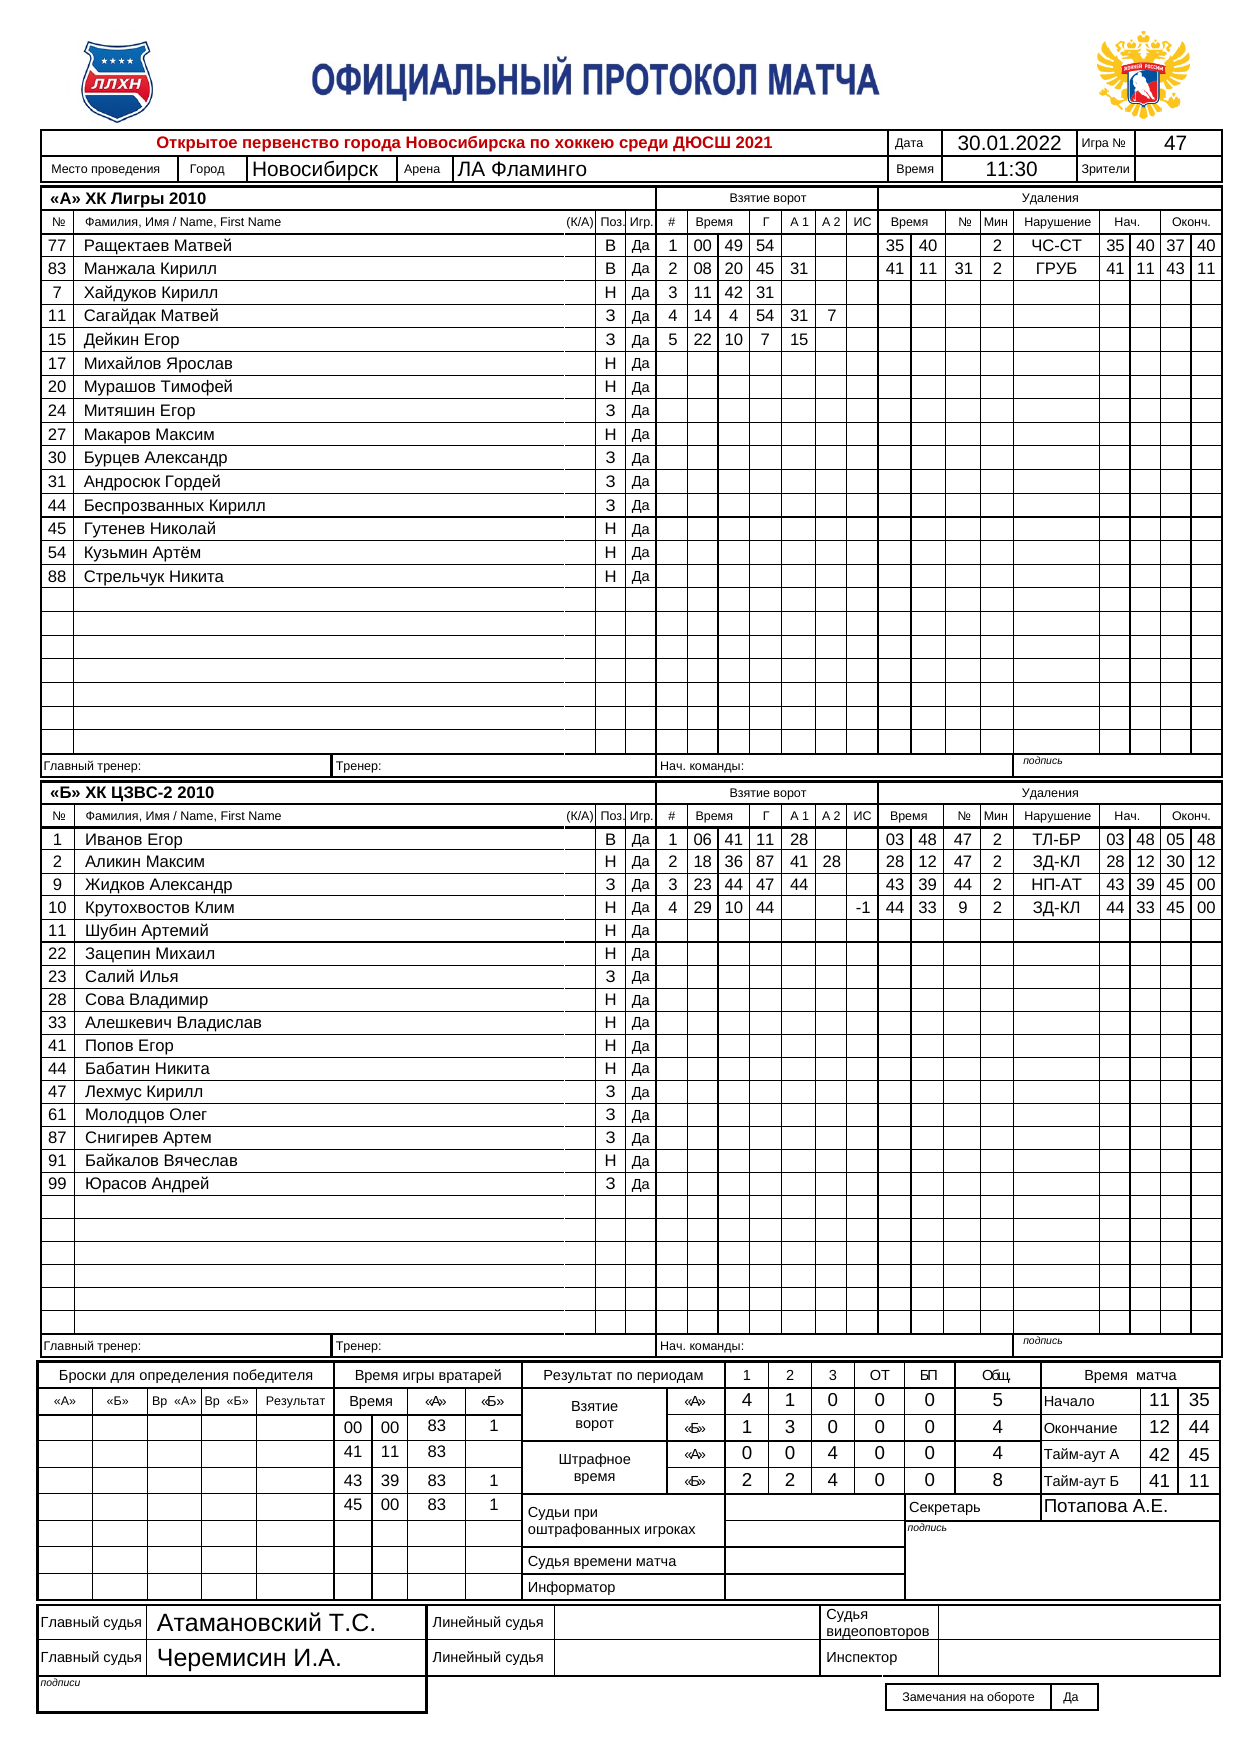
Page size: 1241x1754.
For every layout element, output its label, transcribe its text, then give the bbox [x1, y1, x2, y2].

table_cell [750, 636, 781, 658]
table_cell [565, 328, 595, 351]
table_cell [565, 352, 595, 374]
table_cell З [596, 1081, 625, 1103]
table_cell 5 [657, 328, 687, 351]
table_cell [39, 1574, 92, 1599]
table_cell [596, 636, 625, 658]
table_cell [879, 966, 910, 987]
table_cell Да [626, 896, 655, 918]
table_cell [565, 1311, 595, 1333]
table_cell Да [626, 1035, 655, 1057]
table_cell № [42, 211, 73, 233]
table_cell [657, 920, 687, 941]
table_cell Линейный судья [428, 1640, 554, 1675]
table_cell [719, 1219, 749, 1241]
table_cell [879, 305, 910, 327]
table_cell [782, 470, 815, 493]
table_cell [565, 305, 595, 327]
table_cell [565, 518, 595, 540]
table_cell [879, 707, 910, 729]
table_cell Сова Владимир [75, 989, 564, 1011]
table_cell [1192, 328, 1221, 351]
table_cell 87 [42, 1127, 74, 1149]
table_cell З [596, 446, 625, 469]
table_cell [750, 1311, 781, 1333]
table_cell 41 [42, 1035, 74, 1057]
table_cell [782, 565, 815, 587]
table_cell [657, 612, 687, 634]
table_cell [1192, 730, 1221, 753]
table_cell [1014, 659, 1099, 682]
table_cell 41 [879, 257, 910, 280]
table_cell Новосибирск [248, 157, 396, 181]
table_cell [1192, 565, 1221, 587]
table_cell 47 [944, 829, 980, 849]
table_cell [148, 1547, 201, 1573]
table_cell Информатор [523, 1575, 724, 1599]
table_cell [816, 874, 846, 895]
table_cell 10 [719, 328, 749, 351]
table_cell [1014, 989, 1099, 1011]
table_cell [657, 1173, 687, 1195]
table_cell [981, 494, 1013, 516]
table_cell [879, 1265, 910, 1287]
table_cell [782, 730, 815, 753]
table_cell [719, 1081, 749, 1103]
table_cell [1131, 376, 1160, 398]
table_cell Н [596, 541, 625, 564]
table_cell [1161, 305, 1190, 327]
table_cell Аликин Максим [75, 850, 564, 872]
table_cell [750, 494, 781, 516]
table_cell [1131, 565, 1160, 587]
table_cell [565, 1081, 595, 1103]
table_cell [1014, 1173, 1099, 1195]
table_cell [1131, 1081, 1160, 1103]
table_cell [750, 352, 781, 374]
table_cell [912, 1104, 943, 1126]
table_cell [816, 966, 846, 987]
table_cell [981, 352, 1013, 374]
table_cell [946, 565, 980, 587]
table_cell Время [879, 805, 943, 826]
table_cell [626, 588, 655, 611]
table_cell [257, 1521, 333, 1546]
table_cell З [596, 399, 625, 422]
table_cell [565, 565, 595, 587]
table_cell [1161, 636, 1190, 658]
table_cell 48 [1192, 829, 1221, 849]
table_cell 1 [42, 829, 74, 849]
table_cell 48 [1131, 829, 1160, 849]
table_cell [879, 1012, 910, 1033]
table_cell Снигирев Артем [75, 1127, 564, 1149]
table_cell [657, 1311, 687, 1333]
table_cell [1192, 1127, 1221, 1149]
table_cell Да [626, 989, 655, 1011]
table_cell Инспектор [821, 1640, 938, 1675]
table_cell 7 [42, 281, 73, 303]
table_cell 47 [750, 874, 781, 895]
table_cell Оконч. [1161, 805, 1221, 826]
table_cell Результат [257, 1389, 333, 1413]
table_cell [1100, 707, 1129, 729]
table_cell [335, 1574, 371, 1599]
table_cell [750, 920, 781, 941]
table_cell Главный тренер: [42, 1335, 330, 1356]
table_cell [555, 1606, 819, 1639]
table_cell [1192, 612, 1221, 634]
table_cell [657, 989, 687, 1011]
table_cell Михайлов Ярослав [74, 352, 564, 374]
table_cell [688, 423, 717, 445]
table_cell 4 [812, 1468, 854, 1493]
table_cell [912, 1173, 943, 1195]
table_cell 0 [855, 1415, 904, 1440]
table_cell [428, 1677, 882, 1711]
table_cell [981, 636, 1013, 658]
table_cell [946, 281, 980, 303]
table_cell [750, 588, 781, 611]
table_cell 9 [42, 874, 74, 895]
table_cell [946, 588, 980, 611]
table_cell [39, 1521, 92, 1546]
table_cell [1136, 157, 1221, 181]
table_cell 11 [688, 281, 717, 303]
table_cell 83 [408, 1416, 465, 1440]
table_cell [912, 1219, 943, 1241]
table_cell 2 [981, 257, 1013, 280]
table_cell Молодцов Олег [75, 1104, 564, 1126]
table_cell 41 [1141, 1468, 1177, 1493]
table_cell Да [626, 920, 655, 941]
table_cell [847, 541, 877, 564]
table_cell [944, 966, 980, 987]
table_cell [981, 683, 1013, 706]
table_cell 1 [466, 1416, 521, 1440]
table_cell [657, 1219, 687, 1241]
table_cell [912, 612, 945, 634]
table_cell [912, 730, 945, 753]
table_cell [782, 588, 815, 611]
table_cell «А» [668, 1442, 724, 1467]
table_cell [626, 683, 655, 706]
table_cell [981, 966, 1013, 987]
table_header 47 [1136, 131, 1221, 155]
table_cell [1100, 1058, 1129, 1079]
table_cell [1131, 1150, 1160, 1172]
table_header Взятие ворот [657, 783, 877, 803]
table_cell [565, 446, 595, 469]
table_cell 0 [769, 1442, 811, 1467]
table_cell [719, 1265, 749, 1287]
table_cell [847, 636, 877, 658]
table_cell [944, 1265, 980, 1287]
table_cell 23 [42, 966, 74, 987]
table_cell [879, 565, 910, 587]
table_cell 15 [782, 328, 815, 351]
table_cell [946, 659, 980, 682]
table_cell «А» [408, 1389, 465, 1413]
table_cell Юрасов Андрей [75, 1173, 564, 1195]
table_cell 33 [912, 896, 943, 918]
table_cell [688, 565, 717, 587]
table_cell Да [626, 376, 655, 398]
table_cell [39, 1441, 92, 1467]
table_cell [565, 423, 595, 445]
table_cell Н [596, 989, 625, 1011]
table_cell 54 [750, 305, 781, 327]
table_header 1 [726, 1363, 768, 1387]
table_cell Да [626, 1058, 655, 1079]
table_cell [816, 1242, 846, 1264]
table_cell Главный судья [39, 1606, 146, 1639]
table_cell [626, 707, 655, 729]
table_cell [1100, 730, 1129, 753]
table_cell [1100, 920, 1129, 941]
table_cell 2 [769, 1468, 811, 1493]
table_cell 44 [1179, 1415, 1219, 1440]
table_cell [879, 423, 910, 445]
table_cell [912, 1081, 943, 1103]
table_cell [202, 1468, 256, 1493]
table_cell [688, 1173, 717, 1195]
table_cell [1100, 636, 1129, 658]
table_cell НП-АТ [1014, 874, 1099, 895]
table_cell [847, 518, 877, 540]
table_cell [816, 683, 846, 706]
table_cell Н [596, 896, 625, 918]
table_cell [816, 1196, 846, 1218]
table_cell [750, 541, 781, 564]
table_cell Г [750, 211, 781, 233]
table_cell Да [626, 829, 655, 849]
table_cell [912, 328, 945, 351]
table_cell 06 [688, 829, 717, 849]
table_cell 11 [373, 1441, 407, 1467]
table_cell Сагайдак Матвей [74, 305, 564, 327]
table_cell [148, 1521, 201, 1546]
table_cell Фамилия, Имя / Name, First Name [74, 211, 565, 233]
table_cell А 2 [816, 211, 846, 233]
table_cell [750, 1058, 781, 1079]
table_cell [565, 399, 595, 422]
table_cell [782, 446, 815, 469]
table_cell [1099, 1682, 1220, 1711]
table_cell [1161, 1219, 1190, 1241]
table_cell [946, 612, 980, 634]
table_cell З [596, 328, 625, 351]
table_cell Да [626, 1150, 655, 1172]
table_cell Иванов Егор [75, 829, 564, 849]
table_cell [42, 1311, 74, 1333]
table_cell [719, 659, 749, 682]
table_cell подпись [906, 1522, 1219, 1599]
table_cell [565, 920, 595, 941]
table_cell 30 [1161, 850, 1190, 872]
table_cell [688, 730, 717, 753]
table_cell Н [596, 518, 625, 540]
table_cell [782, 707, 815, 729]
table_cell [565, 683, 595, 706]
table_cell 31 [750, 281, 781, 303]
table_cell [719, 446, 749, 469]
table_header Удаления [879, 783, 1221, 803]
table_cell [879, 588, 910, 611]
table_cell [565, 376, 595, 398]
table_cell [981, 1058, 1013, 1079]
table_cell 1 [657, 235, 687, 256]
table_cell Да [626, 565, 655, 587]
table_cell [981, 707, 1013, 729]
table_cell 22 [688, 328, 717, 351]
table_cell [1131, 966, 1160, 987]
table_cell [565, 874, 595, 895]
table_cell 2 [981, 829, 1013, 849]
table_cell [688, 1035, 717, 1057]
table_cell [1192, 1058, 1221, 1079]
table_cell [750, 1196, 781, 1218]
table_cell [1014, 1311, 1099, 1333]
table_cell [1192, 1150, 1221, 1172]
table_cell [1192, 943, 1221, 964]
table_cell [750, 1104, 781, 1126]
table_cell [847, 874, 877, 895]
table_cell [946, 305, 980, 327]
table_cell [719, 612, 749, 634]
table_cell [816, 1265, 846, 1287]
table_cell ЗД-КЛ [1014, 850, 1099, 872]
table_cell Поз. [596, 805, 625, 826]
table_cell [565, 1058, 595, 1079]
table_cell [847, 966, 877, 987]
table_cell Хайдуков Кирилл [74, 281, 564, 303]
table_cell [657, 399, 687, 422]
table_cell [912, 518, 945, 540]
table_cell [1131, 1219, 1160, 1241]
table_cell [847, 376, 877, 398]
table_cell [944, 989, 980, 1011]
table_cell [816, 494, 846, 516]
table_cell [1131, 1311, 1160, 1333]
table_cell 0 [855, 1442, 904, 1467]
table_cell [39, 1416, 92, 1440]
table_cell 41 [1100, 257, 1129, 280]
table_cell [1192, 920, 1221, 941]
table_cell [726, 1521, 904, 1546]
table_cell № [42, 805, 74, 826]
table_cell № [946, 211, 980, 233]
table_cell [782, 1127, 815, 1149]
table_cell [946, 636, 980, 658]
table_cell [657, 707, 687, 729]
table_cell [946, 730, 980, 753]
table_cell [719, 943, 749, 964]
table_cell 45 [1161, 896, 1190, 918]
table_cell [912, 636, 945, 658]
table_cell [565, 730, 595, 753]
table_cell Да [626, 1127, 655, 1149]
table_cell [912, 1058, 943, 1079]
table_cell [1131, 399, 1160, 422]
table_cell [847, 1035, 877, 1057]
table_cell [688, 588, 717, 611]
table_cell 05 [1161, 829, 1190, 849]
table_cell [688, 989, 717, 1011]
table_cell Н [596, 376, 625, 398]
table_cell [1192, 1035, 1221, 1057]
table_cell 2 [981, 896, 1013, 918]
table_cell 20 [719, 257, 749, 280]
table_cell 4 [719, 305, 749, 327]
table_cell [750, 1219, 781, 1241]
table_cell [1161, 1288, 1190, 1310]
table_cell Атамановский Т.С. [147, 1606, 425, 1639]
table_cell [688, 1265, 717, 1287]
table_cell [1192, 541, 1221, 564]
table_cell [981, 1196, 1013, 1218]
table_cell [912, 399, 945, 422]
table_cell [257, 1494, 333, 1520]
table_cell 35 [879, 235, 910, 256]
table_cell [626, 1311, 655, 1333]
table_cell [944, 1173, 980, 1195]
table_cell # [657, 211, 687, 233]
table_cell [1014, 943, 1099, 964]
table_cell [42, 588, 73, 611]
table_cell [1131, 659, 1160, 682]
table_cell [657, 943, 687, 964]
table_cell [373, 1521, 407, 1546]
table_cell [879, 518, 910, 540]
table_cell [946, 399, 980, 422]
table_cell [944, 1150, 980, 1172]
table_cell [879, 446, 910, 469]
table_cell 44 [879, 896, 910, 918]
table_cell 44 [719, 874, 749, 895]
table_cell [782, 281, 815, 303]
table_cell [1100, 494, 1129, 516]
table_cell [1100, 1127, 1129, 1149]
table_cell 0 [905, 1468, 954, 1493]
table_cell [847, 1058, 877, 1079]
table_cell 99 [42, 1173, 74, 1195]
table_cell [719, 1035, 749, 1057]
table_cell [750, 1173, 781, 1195]
table_cell Тайм-аут Б [1042, 1468, 1140, 1493]
table_cell 45 [1161, 874, 1190, 895]
table_cell [750, 376, 781, 398]
table_cell 1 [769, 1389, 811, 1413]
table_cell [816, 1150, 846, 1172]
table_cell 91 [42, 1150, 74, 1172]
table_cell [782, 1265, 815, 1287]
table_cell Зацепин Михаил [75, 943, 564, 964]
table_cell [657, 588, 687, 611]
table_cell [879, 1288, 910, 1310]
table_cell 18 [688, 850, 717, 872]
table_cell [1161, 920, 1190, 941]
table_cell Вр «Б» [202, 1389, 256, 1413]
table_cell [719, 683, 749, 706]
table_cell [981, 541, 1013, 564]
table_cell [373, 1547, 407, 1573]
table_cell [1014, 423, 1099, 445]
table_cell [847, 470, 877, 493]
table_cell [1100, 683, 1129, 706]
table_cell Тренер: [333, 1335, 655, 1356]
table_cell [981, 659, 1013, 682]
table_cell подпись [1014, 1335, 1221, 1356]
table_cell [39, 1547, 92, 1573]
table_cell [1014, 541, 1099, 564]
table_cell Город [179, 157, 246, 181]
table_cell 45 [42, 518, 73, 540]
table_cell [688, 659, 717, 682]
table_cell [1131, 305, 1160, 327]
table_cell 4 [956, 1442, 1040, 1467]
table_cell [912, 683, 945, 706]
table_cell [1100, 281, 1129, 303]
table_cell [555, 1640, 819, 1675]
table_cell [782, 399, 815, 422]
table_cell [981, 281, 1013, 303]
table_cell [148, 1574, 201, 1599]
table_cell [1192, 1265, 1221, 1287]
table_cell 0 [905, 1415, 954, 1440]
table_cell 10 [42, 896, 74, 918]
table_cell [912, 707, 945, 729]
table_cell [626, 1288, 655, 1310]
table_cell Бабатин Никита [75, 1058, 564, 1079]
table_cell [1100, 399, 1129, 422]
table_cell [912, 989, 943, 1011]
table_cell 11 [750, 829, 781, 849]
table_cell [626, 612, 655, 634]
table_cell Поз. [596, 211, 625, 233]
table_cell [565, 1288, 595, 1310]
table_cell [626, 730, 655, 753]
table_cell [782, 612, 815, 634]
table_cell [1192, 1288, 1221, 1310]
table_cell [1100, 659, 1129, 682]
table_cell [946, 446, 980, 469]
table_cell [816, 1104, 846, 1126]
table_cell [981, 1288, 1013, 1310]
table_cell 43 [1100, 874, 1129, 895]
table_cell [816, 636, 846, 658]
table_cell Байкалов Вячеслав [75, 1150, 564, 1172]
table_cell [657, 730, 687, 753]
table_cell [879, 1035, 910, 1057]
table_cell Да [626, 966, 655, 987]
table_cell [981, 305, 1013, 327]
picture [5, 28, 1197, 129]
table_cell [879, 281, 910, 303]
table_cell [912, 423, 945, 445]
table_cell [816, 588, 846, 611]
table_cell 00 [373, 1416, 407, 1440]
table_cell [74, 588, 564, 611]
table_cell [1131, 446, 1160, 469]
table_cell [719, 1311, 749, 1333]
table_cell [944, 1012, 980, 1033]
table_cell [1100, 612, 1129, 634]
table_cell [688, 1012, 717, 1033]
table_cell [565, 1127, 595, 1149]
table_cell [657, 518, 687, 540]
table_cell ИС [847, 211, 877, 233]
table_cell [719, 1196, 749, 1218]
table_cell [719, 588, 749, 611]
table_cell [688, 1219, 717, 1241]
table_cell [1131, 730, 1160, 753]
table_cell 11 [1131, 257, 1160, 280]
table_cell [782, 1288, 815, 1310]
table_cell [1131, 470, 1160, 493]
table_cell Нач. команды: [657, 755, 1012, 776]
table_cell [847, 1242, 877, 1264]
table_cell [596, 1242, 625, 1264]
table_cell [883, 1677, 1220, 1681]
table_cell [912, 1012, 943, 1033]
table_cell [1131, 1104, 1160, 1126]
table_cell [688, 1058, 717, 1079]
table_cell [688, 470, 717, 493]
table_cell [565, 943, 595, 964]
table_cell [1014, 588, 1099, 611]
table_cell [847, 683, 877, 706]
table_cell [1131, 1242, 1160, 1264]
table_cell [1131, 328, 1160, 351]
table_cell [1131, 352, 1160, 374]
table_cell Н [596, 920, 625, 941]
table_cell [782, 1058, 815, 1079]
table_cell [1100, 565, 1129, 587]
table_cell [816, 1288, 846, 1310]
table_header Взятие ворот [657, 188, 877, 209]
table_cell [816, 1058, 846, 1079]
table_cell [816, 352, 846, 374]
table_cell [1131, 707, 1160, 729]
table_cell [1131, 1196, 1160, 1218]
table_cell [750, 1242, 781, 1264]
table_cell [148, 1494, 201, 1520]
table_cell [596, 1196, 625, 1218]
table_cell [1100, 989, 1129, 1011]
table_cell Андросюк Гордей [74, 470, 564, 493]
table_cell 4 [726, 1389, 768, 1413]
table_cell Алешкевич Владислав [75, 1012, 564, 1033]
table_cell [782, 376, 815, 398]
table_cell 2 [726, 1468, 768, 1493]
table_cell 3 [657, 874, 687, 895]
table_cell [657, 1265, 687, 1287]
table_cell [981, 518, 1013, 540]
table_header Общ. [956, 1363, 1040, 1387]
table_cell [816, 399, 846, 422]
table_cell [719, 399, 749, 422]
table_cell 00 [688, 235, 717, 256]
table_cell [565, 1104, 595, 1126]
table_cell Да [626, 399, 655, 422]
table_cell [847, 305, 877, 327]
table_cell [1131, 612, 1160, 634]
table_cell [912, 1127, 943, 1149]
table_cell [879, 328, 910, 351]
table_cell [719, 966, 749, 987]
table_cell Судья видеоповторов [821, 1606, 938, 1639]
table_cell «А» [39, 1389, 92, 1413]
table_cell 44 [42, 1058, 74, 1079]
table_cell [74, 683, 564, 706]
table_cell В [596, 829, 625, 849]
table_cell [847, 1081, 877, 1103]
table_header Удаления [879, 188, 1221, 209]
table_cell З [596, 1173, 625, 1195]
table_cell [1014, 1265, 1099, 1287]
table_cell Взятие ворот [523, 1389, 666, 1440]
table_cell [782, 541, 815, 564]
table_cell [1014, 1104, 1099, 1126]
table_cell [939, 1606, 1219, 1639]
table_cell (К/А) [565, 211, 595, 233]
table_cell [1131, 1058, 1160, 1079]
table_cell [750, 1012, 781, 1033]
table_cell [750, 1288, 781, 1310]
table_cell [719, 989, 749, 1011]
table_cell [688, 683, 717, 706]
table_cell [879, 1219, 910, 1241]
table_cell [565, 235, 595, 256]
table_cell [1100, 328, 1129, 351]
table_cell Арена [398, 157, 452, 181]
table_cell Н [596, 352, 625, 374]
table_cell [1161, 470, 1190, 493]
table_cell [626, 659, 655, 682]
table_cell [946, 541, 980, 564]
table_cell [847, 1196, 877, 1218]
table_cell [719, 494, 749, 516]
table_cell [1192, 1311, 1221, 1333]
table_cell [782, 1104, 815, 1126]
table_cell [596, 1311, 625, 1333]
table_cell [719, 920, 749, 941]
table_cell [912, 352, 945, 374]
table_cell [816, 896, 846, 918]
table_cell [1192, 989, 1221, 1011]
table_cell Начало [1042, 1389, 1140, 1413]
table_cell 4 [657, 305, 687, 327]
table_cell [42, 1219, 74, 1241]
table_cell [257, 1468, 333, 1493]
table_cell [939, 1640, 1219, 1675]
table_cell [946, 518, 980, 540]
table_cell 37 [1161, 235, 1190, 256]
table_cell [816, 659, 846, 682]
table_cell Нарушение [1014, 211, 1099, 233]
table_cell [596, 659, 625, 682]
table_cell Оконч. [1161, 211, 1221, 233]
table_cell [688, 1242, 717, 1264]
table_cell [202, 1547, 256, 1573]
table_cell [75, 1219, 564, 1241]
table_cell 0 [855, 1389, 904, 1413]
table_cell [688, 399, 717, 422]
table_cell [946, 683, 980, 706]
table_cell 2 [657, 257, 687, 280]
table_cell [202, 1521, 256, 1546]
table_cell [1131, 518, 1160, 540]
table_cell [1192, 446, 1221, 469]
table_cell 44 [944, 874, 980, 895]
table_cell [981, 328, 1013, 351]
table_cell [944, 1311, 980, 1333]
table_cell [847, 257, 877, 280]
table_cell В [596, 257, 625, 280]
table_cell [847, 423, 877, 445]
table_cell [946, 470, 980, 493]
table_cell [657, 1104, 687, 1126]
table_cell [1100, 446, 1129, 469]
table_cell [981, 1242, 1013, 1264]
table_cell 61 [42, 1104, 74, 1126]
table_cell [1100, 1265, 1129, 1287]
table_cell 4 [956, 1415, 1040, 1440]
table_cell [93, 1574, 147, 1599]
table_cell [879, 470, 910, 493]
table_cell [782, 1311, 815, 1333]
table_cell 43 [1161, 257, 1190, 280]
table_cell [1014, 966, 1099, 987]
table_cell [688, 943, 717, 964]
table_cell [657, 1127, 687, 1149]
table_cell [944, 1242, 980, 1264]
table_cell [719, 1012, 749, 1033]
table_cell [1131, 989, 1160, 1011]
table_cell [1100, 1081, 1129, 1103]
table_cell [879, 1058, 910, 1079]
table_cell «Б» [93, 1389, 147, 1413]
table_cell [466, 1441, 521, 1467]
table_cell [257, 1547, 333, 1573]
table_cell Да [626, 494, 655, 516]
table_cell [626, 636, 655, 658]
table_cell [565, 494, 595, 516]
table_cell [657, 423, 687, 445]
table_cell 5 [956, 1389, 1040, 1413]
table_cell [879, 1127, 910, 1149]
table_cell [981, 1035, 1013, 1057]
table_cell [847, 1311, 877, 1333]
table_cell [257, 1441, 333, 1467]
table_cell [1131, 1012, 1160, 1033]
table_cell Да [626, 328, 655, 351]
table_cell Попов Егор [75, 1035, 564, 1057]
table_cell [879, 1242, 910, 1264]
table_cell [688, 494, 717, 516]
table_cell [1161, 423, 1190, 445]
table_cell [944, 1058, 980, 1079]
table_cell 22 [42, 943, 74, 964]
table_cell [39, 1468, 92, 1493]
table_cell [719, 1104, 749, 1126]
table_cell [1100, 943, 1129, 964]
table_cell [42, 683, 73, 706]
table_cell [719, 470, 749, 493]
table_cell [565, 1219, 595, 1241]
table_cell [1161, 707, 1190, 729]
table_cell Да [626, 541, 655, 564]
table_cell [847, 494, 877, 516]
table_cell 2 [981, 850, 1013, 872]
table_cell 29 [688, 896, 717, 918]
table_cell Да [626, 1104, 655, 1126]
table_cell [1192, 399, 1221, 422]
table_cell 40 [912, 235, 945, 256]
table_cell [93, 1468, 147, 1493]
table_cell [1131, 1127, 1160, 1149]
table_cell Манжала Кирилл [74, 257, 564, 280]
table_cell 0 [812, 1415, 854, 1440]
table_cell [1131, 1173, 1160, 1195]
table_cell [944, 1219, 980, 1241]
table_cell [981, 1012, 1013, 1033]
table_cell 8 [956, 1468, 1040, 1493]
table_cell «Б» [668, 1415, 724, 1440]
table_cell [912, 943, 943, 964]
table_cell 11 [1179, 1468, 1219, 1493]
table_cell 4 [812, 1442, 854, 1467]
table_cell [657, 1012, 687, 1033]
table_cell [1014, 1035, 1099, 1057]
table_cell [1014, 1150, 1099, 1172]
table_cell [847, 920, 877, 941]
table_cell [879, 376, 910, 398]
table_cell [847, 1012, 877, 1033]
table_cell [1192, 707, 1221, 729]
table_cell 45 [335, 1494, 371, 1520]
table_cell 15 [42, 328, 73, 351]
table_cell 35 [1100, 235, 1129, 256]
table_cell [657, 636, 687, 658]
table_cell [816, 1081, 846, 1103]
table_cell Н [596, 565, 625, 587]
table_cell [1192, 1012, 1221, 1033]
table_cell [565, 612, 595, 634]
table_cell Да [626, 352, 655, 374]
table_cell 41 [335, 1441, 371, 1467]
table_cell [596, 683, 625, 706]
table_cell [1100, 1104, 1129, 1126]
table_cell Время [889, 157, 941, 181]
table_cell Н [596, 850, 625, 872]
table_cell [912, 446, 945, 469]
table_cell [1192, 470, 1221, 493]
table_cell 0 [905, 1442, 954, 1467]
table_cell 45 [1179, 1441, 1219, 1467]
table_cell 28 [879, 850, 910, 872]
table_cell 35 [1179, 1389, 1219, 1413]
table_cell 49 [719, 235, 749, 256]
table_cell [750, 1265, 781, 1287]
table_cell [912, 966, 943, 987]
table_cell 00 [373, 1494, 407, 1520]
table_header Да [1052, 1685, 1097, 1709]
table_cell [42, 1288, 74, 1310]
table_cell 43 [879, 874, 910, 895]
table_cell [1161, 446, 1190, 469]
table_cell [981, 612, 1013, 634]
table_cell [816, 1173, 846, 1195]
table_cell [782, 235, 815, 256]
table_cell [565, 257, 595, 280]
table_cell [847, 1265, 877, 1287]
table_header Броски для определения победителя [39, 1363, 333, 1387]
table_cell [688, 1196, 717, 1218]
table_cell [816, 1127, 846, 1149]
table_cell [42, 612, 73, 634]
table_cell [946, 328, 980, 351]
table_cell ЧС-СТ [1014, 235, 1099, 256]
table_cell [75, 1311, 564, 1333]
table_cell Шубин Артемий [75, 920, 564, 941]
table_cell Да [626, 1173, 655, 1195]
table_header 3 [812, 1363, 854, 1387]
table_cell 12 [912, 850, 943, 872]
table_cell [335, 1521, 371, 1546]
table_cell 47 [42, 1081, 74, 1103]
table_cell 31 [946, 257, 980, 280]
table_header Время матча [1042, 1363, 1219, 1387]
table_cell [750, 1127, 781, 1149]
table_cell [657, 1150, 687, 1172]
table_cell [782, 1150, 815, 1172]
table_cell Время [879, 211, 945, 233]
table_cell [42, 1196, 74, 1218]
table_header 2 [769, 1363, 811, 1387]
table_cell [335, 1547, 371, 1573]
table_cell [1014, 328, 1099, 351]
table_header Результат по периодам [523, 1363, 724, 1387]
table_cell [565, 281, 595, 303]
table_cell [408, 1521, 465, 1546]
table_cell [879, 659, 910, 682]
table_cell 83 [408, 1441, 465, 1467]
table_cell Тренер: [333, 755, 655, 776]
table_cell 2 [657, 850, 687, 872]
table_cell Да [626, 1012, 655, 1033]
table_cell [42, 730, 73, 753]
table_cell 10 [719, 896, 749, 918]
table_cell [912, 1265, 943, 1287]
table_cell [1192, 376, 1221, 398]
table_cell [1131, 1265, 1160, 1287]
table_cell [847, 281, 877, 303]
table_cell Бурцев Александр [74, 446, 564, 469]
table_cell [565, 659, 595, 682]
table_cell [1161, 494, 1190, 516]
table_cell [981, 588, 1013, 611]
table_cell Кузьмин Артём [74, 541, 564, 564]
table_cell [726, 1495, 904, 1520]
table_cell [1131, 423, 1160, 445]
table_cell [1014, 446, 1099, 469]
table_cell [719, 518, 749, 540]
table_cell [981, 446, 1013, 469]
table_cell [1161, 989, 1190, 1011]
table_cell 0 [905, 1389, 954, 1413]
table_cell 44 [1100, 896, 1129, 918]
table_cell [944, 1035, 980, 1057]
table_cell [912, 494, 945, 516]
table_cell [688, 1311, 717, 1333]
table_cell 03 [1100, 829, 1129, 849]
table_cell [782, 423, 815, 445]
table_cell Фамилия, Имя / Name, First Name [75, 805, 565, 826]
table_cell [879, 541, 910, 564]
table_cell Игр. [626, 805, 655, 826]
table_cell [719, 352, 749, 374]
table_cell [1100, 423, 1129, 445]
table_cell № [944, 805, 980, 826]
table_cell 41 [719, 829, 749, 849]
table_cell [688, 1127, 717, 1149]
table_cell [1161, 1242, 1190, 1264]
table_cell [688, 518, 717, 540]
table_cell [1131, 281, 1160, 303]
table_cell [1192, 1173, 1221, 1195]
table_cell 1 [466, 1468, 521, 1493]
table_cell [565, 541, 595, 564]
table_cell [1014, 1058, 1099, 1079]
table_cell [565, 470, 595, 493]
table_cell [1100, 966, 1129, 987]
table_cell 42 [1141, 1441, 1177, 1467]
table_cell [750, 730, 781, 753]
table_cell З [596, 966, 625, 987]
table_cell [750, 423, 781, 445]
table_cell [1014, 707, 1099, 729]
table_cell [719, 730, 749, 753]
table_cell [466, 1547, 521, 1573]
table_cell 11 [42, 920, 74, 941]
table_cell [782, 1242, 815, 1264]
table_cell [1192, 1104, 1221, 1126]
table_cell [1100, 1196, 1129, 1218]
table_cell [688, 966, 717, 987]
table_cell [1161, 1035, 1190, 1057]
table_cell [1100, 1012, 1129, 1033]
table_cell Н [596, 1012, 625, 1033]
table_cell [782, 1081, 815, 1103]
table_cell [981, 470, 1013, 493]
table_cell Время [335, 1389, 407, 1413]
table_cell 11 [1192, 257, 1221, 280]
table_cell [981, 989, 1013, 1011]
table_cell [879, 636, 910, 658]
table_cell Время [688, 805, 749, 826]
table_cell Н [596, 1150, 625, 1172]
table_cell [1100, 518, 1129, 540]
table_cell [1161, 541, 1190, 564]
table_cell [1161, 588, 1190, 611]
table_cell З [596, 470, 625, 493]
table_cell Н [596, 1058, 625, 1079]
table_cell Да [626, 235, 655, 256]
table_cell [1192, 518, 1221, 540]
table_cell Н [596, 281, 625, 303]
table_cell [782, 659, 815, 682]
table_cell [816, 1035, 846, 1057]
table_cell [565, 1265, 595, 1287]
table_cell [912, 376, 945, 398]
table_cell [1192, 683, 1221, 706]
table_cell З [596, 494, 625, 516]
table_cell 11:30 [943, 157, 1076, 181]
table_cell [816, 446, 846, 469]
table_cell Да [626, 850, 655, 872]
table_cell [1014, 494, 1099, 516]
table_cell [688, 920, 717, 941]
table_cell [782, 636, 815, 658]
table_cell [466, 1574, 521, 1599]
table_cell [1131, 1288, 1160, 1310]
table_cell [879, 352, 910, 374]
table_cell [946, 235, 980, 256]
table_cell [1131, 636, 1160, 658]
table_cell -1 [847, 896, 877, 918]
table_cell [726, 1575, 904, 1599]
table_cell [1161, 943, 1190, 964]
table_cell Зрители [1078, 157, 1134, 181]
table_cell [1161, 1104, 1190, 1126]
table_cell [847, 352, 877, 374]
table_cell подпись [1014, 755, 1221, 776]
table_cell [816, 257, 846, 280]
table_cell [42, 659, 73, 682]
table_cell 44 [42, 494, 73, 516]
table_cell [1131, 683, 1160, 706]
table_cell А 2 [816, 805, 846, 826]
table_cell [912, 659, 945, 682]
table_cell [912, 1311, 943, 1333]
table_cell [879, 612, 910, 634]
table_cell [596, 612, 625, 634]
table_cell [1161, 730, 1190, 753]
table_cell [847, 989, 877, 1011]
table_cell [782, 1219, 815, 1241]
table_cell [782, 920, 815, 941]
table_cell 3 [769, 1415, 811, 1440]
table_cell [42, 1265, 74, 1287]
table_cell [879, 1150, 910, 1172]
table_cell 00 [1192, 874, 1221, 895]
table_cell [688, 1104, 717, 1126]
table_cell Лехмус Кирилл [75, 1081, 564, 1103]
table_cell [93, 1521, 147, 1546]
table_cell [1014, 1012, 1099, 1033]
table_cell [719, 376, 749, 398]
table_cell [565, 1150, 595, 1172]
table_cell [847, 446, 877, 469]
table_cell Да [626, 1081, 655, 1103]
table_cell [981, 1127, 1013, 1149]
table_cell [847, 235, 877, 256]
table_cell [1161, 1173, 1190, 1195]
table_cell [816, 707, 846, 729]
table_cell [565, 829, 595, 849]
table_cell Черемисин И.А. [147, 1640, 425, 1675]
table_cell [657, 352, 687, 374]
table_cell [1192, 1196, 1221, 1218]
table_cell [1014, 399, 1099, 422]
table_cell 54 [750, 235, 781, 256]
table_cell [1131, 920, 1160, 941]
table_header Время игры вратарей [335, 1363, 521, 1387]
table_cell [1014, 305, 1099, 327]
table_cell [750, 446, 781, 469]
table_header Дата [889, 131, 941, 155]
table_cell 23 [688, 874, 717, 895]
table_cell [565, 588, 595, 611]
table_cell [847, 829, 877, 849]
table_cell ЛА Фламинго [454, 157, 887, 181]
table_cell Нарушение [1014, 805, 1099, 826]
table_cell [816, 1012, 846, 1033]
table_cell [782, 1012, 815, 1033]
table_cell [847, 730, 877, 753]
table_cell [847, 707, 877, 729]
table_cell 33 [42, 1012, 74, 1033]
table_cell [657, 1081, 687, 1103]
table_cell [847, 1150, 877, 1172]
table_cell [782, 518, 815, 540]
table_cell Да [626, 446, 655, 469]
table_cell [202, 1441, 256, 1467]
table_cell [1161, 1058, 1190, 1079]
table_cell [879, 1081, 910, 1103]
table_cell Тайм-аут А [1042, 1441, 1140, 1467]
table_cell [657, 541, 687, 564]
table_cell [981, 1219, 1013, 1241]
table_cell Мин [981, 805, 1013, 826]
table_cell [1161, 376, 1190, 398]
table_cell подписи [39, 1677, 425, 1711]
table_cell ТЛ-БР [1014, 829, 1099, 849]
table_cell [719, 565, 749, 587]
table_cell [657, 446, 687, 469]
table_header ОТ [855, 1363, 904, 1387]
table_cell [912, 1242, 943, 1264]
table_cell 03 [879, 829, 910, 849]
table_cell [373, 1574, 407, 1599]
table_cell Беспрозванных Кирилл [74, 494, 564, 516]
table_cell [1014, 470, 1099, 493]
table_cell [1131, 588, 1160, 611]
table_cell «Б» [668, 1468, 724, 1493]
table_cell [688, 541, 717, 564]
table_cell [75, 1242, 564, 1264]
table_cell [879, 1311, 910, 1333]
table_cell 11 [42, 305, 73, 327]
table_cell Ращектаев Матвей [74, 235, 564, 256]
table_cell [1014, 636, 1099, 658]
table_cell Штрафное время [523, 1442, 666, 1493]
table_cell [719, 541, 749, 564]
table_cell 31 [782, 305, 815, 327]
table_cell [1192, 1242, 1221, 1264]
table_cell 1 [657, 829, 687, 849]
table_cell [782, 494, 815, 516]
table_cell [1100, 1035, 1129, 1057]
table_cell [879, 1104, 910, 1126]
table_cell Судьи при оштрафованных игроках [523, 1495, 724, 1546]
table_cell [657, 683, 687, 706]
table_cell [1100, 470, 1129, 493]
table_cell [565, 1196, 595, 1218]
table_cell [75, 1265, 564, 1287]
table_cell 45 [750, 257, 781, 280]
table_cell [847, 1127, 877, 1149]
table_cell [688, 1081, 717, 1103]
table_cell [1014, 352, 1099, 374]
table_cell [1131, 541, 1160, 564]
table_cell [1192, 352, 1221, 374]
table_cell Потапова А.Е. [1042, 1495, 1219, 1520]
table_cell [1161, 565, 1190, 587]
table_cell [1014, 1219, 1099, 1241]
table_cell [42, 707, 73, 729]
table_cell [565, 966, 595, 987]
table_cell [946, 423, 980, 445]
table_cell [981, 1311, 1013, 1333]
table_cell [1192, 636, 1221, 658]
table_cell [912, 470, 945, 493]
table_cell 00 [1192, 896, 1221, 918]
table_cell Судья времени матча [523, 1548, 724, 1573]
table_cell Гутенев Николай [74, 518, 564, 540]
table_cell [816, 423, 846, 445]
table_cell [946, 707, 980, 729]
table_cell [1161, 966, 1190, 987]
table_cell [816, 943, 846, 964]
table_cell Да [626, 281, 655, 303]
table_cell [816, 920, 846, 941]
table_cell 12 [1141, 1415, 1177, 1440]
table_cell 40 [1131, 235, 1160, 256]
table_cell [596, 730, 625, 753]
table_cell [944, 920, 980, 941]
table_cell Главный судья [39, 1640, 146, 1675]
table_cell 2 [981, 874, 1013, 895]
table_cell [782, 989, 815, 1011]
table_cell [1100, 1150, 1129, 1172]
table_cell [1161, 399, 1190, 422]
table_cell [1192, 1081, 1221, 1103]
table_cell [1161, 1265, 1190, 1287]
table_cell [626, 1196, 655, 1218]
table_cell [981, 399, 1013, 422]
table_cell [750, 1081, 781, 1103]
table_cell Жидков Александр [75, 874, 564, 895]
table_cell [657, 376, 687, 398]
table_cell [1014, 281, 1099, 303]
table_cell 44 [782, 874, 815, 895]
table_cell [912, 1150, 943, 1172]
table_cell [912, 565, 945, 587]
table_cell [912, 305, 945, 327]
table_cell [657, 1242, 687, 1264]
table_cell [202, 1494, 256, 1520]
table_cell Главный тренер: [42, 755, 330, 776]
table_cell [719, 636, 749, 658]
table_cell [688, 1150, 717, 1172]
table_cell [1100, 1242, 1129, 1264]
table_cell 7 [816, 305, 846, 327]
table_cell [912, 281, 945, 303]
table_cell [912, 541, 945, 564]
table_cell [626, 1219, 655, 1241]
table_cell [879, 494, 910, 516]
table_cell [879, 399, 910, 422]
table_cell [93, 1547, 147, 1573]
table_cell [42, 1242, 74, 1264]
table_cell [750, 470, 781, 493]
table_cell [596, 1288, 625, 1310]
table_cell [944, 1081, 980, 1103]
table_cell [93, 1441, 147, 1467]
table_cell Дейкин Егор [74, 328, 564, 351]
table_cell [981, 1081, 1013, 1103]
table_cell [1100, 541, 1129, 564]
table_cell ГРУБ [1014, 257, 1099, 280]
table_cell [657, 659, 687, 682]
table_cell [847, 659, 877, 682]
table_cell [981, 1104, 1013, 1126]
table_cell 9 [944, 896, 980, 918]
table_cell Митяшин Егор [74, 399, 564, 422]
table_cell [657, 494, 687, 516]
table_cell [750, 943, 781, 964]
table_cell 1 [466, 1494, 521, 1520]
table_cell [1100, 352, 1129, 374]
table_cell 83 [42, 257, 73, 280]
table_cell 83 [408, 1468, 465, 1493]
table_cell [944, 1288, 980, 1310]
table_cell [944, 943, 980, 964]
table_cell [750, 1035, 781, 1057]
table_cell В [596, 235, 625, 256]
table_cell [688, 446, 717, 469]
table_cell 28 [816, 850, 846, 872]
table_cell 0 [812, 1389, 854, 1413]
table_cell [750, 565, 781, 587]
table_cell 40 [1192, 235, 1221, 256]
table_cell [816, 565, 846, 587]
table_cell [1192, 305, 1221, 327]
table_cell [816, 376, 846, 398]
table_cell [1192, 659, 1221, 682]
table_cell [912, 920, 943, 941]
table_cell Место проведения [42, 157, 177, 181]
table_cell [657, 1288, 687, 1310]
table_cell [847, 565, 877, 587]
table_cell [657, 1035, 687, 1057]
table_cell [657, 966, 687, 987]
table_cell 39 [912, 874, 943, 895]
table_cell [1161, 612, 1190, 634]
table_cell Н [596, 1035, 625, 1057]
table_cell [847, 328, 877, 351]
table_cell [816, 612, 846, 634]
table_cell [879, 1196, 910, 1218]
table_cell 2 [981, 235, 1013, 256]
table_cell [75, 1288, 564, 1310]
table_cell [879, 920, 910, 941]
table_cell [1100, 1219, 1129, 1241]
table_cell [944, 1127, 980, 1149]
table_cell [981, 943, 1013, 964]
table_cell 88 [42, 565, 73, 587]
table_cell Окончание [1042, 1415, 1140, 1440]
table_cell 0 [855, 1468, 904, 1493]
table_cell 28 [42, 989, 74, 1011]
table_cell [1014, 1127, 1099, 1149]
table_cell 31 [782, 257, 815, 280]
table_cell [719, 707, 749, 729]
table_cell [1014, 1288, 1099, 1310]
table_cell [408, 1547, 465, 1573]
table_cell [202, 1416, 256, 1440]
table_cell [688, 707, 717, 729]
table_cell А 1 [782, 805, 815, 826]
table_cell [39, 1494, 92, 1520]
table_cell [816, 730, 846, 753]
table_cell [1131, 943, 1160, 964]
table_cell Да [626, 874, 655, 895]
table_cell [257, 1416, 333, 1440]
table_cell ЗД-КЛ [1014, 896, 1099, 918]
table_cell [565, 707, 595, 729]
table_cell [1161, 352, 1190, 374]
table_cell [74, 707, 564, 729]
table_cell Да [626, 943, 655, 964]
table_cell [750, 1150, 781, 1172]
table_cell [750, 612, 781, 634]
table_cell [1100, 305, 1129, 327]
table_cell Мин [981, 211, 1013, 233]
table_cell [657, 470, 687, 493]
table_cell Да [626, 257, 655, 280]
table_cell Макаров Максим [74, 423, 564, 445]
table_cell [981, 730, 1013, 753]
table_cell [981, 1265, 1013, 1287]
table_cell Нач. [1100, 805, 1160, 826]
table_cell 00 [335, 1416, 371, 1440]
table_cell [688, 1288, 717, 1310]
table_cell [93, 1494, 147, 1520]
table_cell [93, 1416, 147, 1440]
table_cell Н [596, 943, 625, 964]
table_cell [879, 730, 910, 753]
table_cell [1161, 1311, 1190, 1333]
table_cell 54 [42, 541, 73, 564]
table_cell [847, 399, 877, 422]
table_cell [816, 281, 846, 303]
table_cell 36 [719, 850, 749, 872]
table_cell [408, 1574, 465, 1599]
table_cell [565, 896, 595, 918]
table_cell [719, 1127, 749, 1149]
table_cell Крутохвостов Клим [75, 896, 564, 918]
table_cell 27 [42, 423, 73, 445]
table_cell 83 [408, 1494, 465, 1520]
table_cell [816, 989, 846, 1011]
table_cell 12 [1131, 850, 1160, 872]
table_cell [148, 1441, 201, 1467]
table_cell 20 [42, 376, 73, 398]
table_cell [750, 707, 781, 729]
table_cell [782, 1035, 815, 1057]
table_cell [1014, 1242, 1099, 1264]
table_cell [782, 966, 815, 987]
table_cell 4 [657, 896, 687, 918]
table_cell 17 [42, 352, 73, 374]
table_cell [1100, 376, 1129, 398]
table_cell [719, 1150, 749, 1172]
table_cell [202, 1574, 256, 1599]
table_cell [565, 1035, 595, 1057]
table_cell [816, 518, 846, 540]
table_cell [750, 659, 781, 682]
table_cell Салий Илья [75, 966, 564, 987]
table_cell [1014, 920, 1099, 941]
table_cell [596, 1219, 625, 1241]
table_cell [750, 683, 781, 706]
table_cell 1 [726, 1415, 768, 1440]
table_cell [912, 588, 945, 611]
table_header Замечания на обороте [887, 1685, 1050, 1709]
table_cell [688, 376, 717, 398]
table_cell [42, 636, 73, 658]
table_cell 43 [335, 1468, 371, 1493]
table_cell [657, 1196, 687, 1218]
table_cell [816, 1219, 846, 1241]
table_cell [912, 1196, 943, 1218]
table_cell «Б » [466, 1389, 521, 1413]
table_cell [782, 1196, 815, 1218]
table_cell [1100, 588, 1129, 611]
table_cell [74, 659, 564, 682]
table_cell [719, 1058, 749, 1079]
table_cell [1161, 1150, 1190, 1172]
table_cell [565, 636, 595, 658]
table_cell [1014, 518, 1099, 540]
table_cell 31 [42, 470, 73, 493]
table_cell [596, 1265, 625, 1287]
table_cell [1161, 328, 1190, 351]
table_cell [847, 943, 877, 964]
table_cell [719, 423, 749, 445]
table_header Открытое первенство города Новосибирска по хоккею среди ДЮСШ 2021 [42, 131, 887, 155]
table_cell [1192, 423, 1221, 445]
table_cell [879, 1173, 910, 1195]
table_cell [750, 399, 781, 422]
table_cell 30 [42, 446, 73, 469]
table_cell [148, 1416, 201, 1440]
table_cell (К/А) [565, 805, 595, 826]
table_cell [1100, 1311, 1129, 1333]
table_cell Да [626, 518, 655, 540]
table_cell [946, 494, 980, 516]
table_header БП [905, 1363, 954, 1387]
table_cell [565, 1173, 595, 1195]
table_cell [879, 943, 910, 964]
table_cell [981, 1173, 1013, 1195]
table_cell [944, 1104, 980, 1126]
table_cell 2 [42, 850, 74, 872]
table_cell Да [626, 305, 655, 327]
table_cell Г [750, 805, 781, 826]
table_cell Время [688, 211, 749, 233]
table_cell [726, 1548, 904, 1573]
table_cell [981, 1150, 1013, 1172]
table_cell 0 [726, 1442, 768, 1467]
table_header «А» ХК Лигры 2010 [42, 188, 655, 209]
table_cell [1161, 659, 1190, 682]
table_cell [981, 423, 1013, 445]
table_cell [596, 707, 625, 729]
table_cell [1131, 1035, 1160, 1057]
table_cell [1192, 588, 1221, 611]
table_cell [1014, 730, 1099, 753]
table_cell [719, 1242, 749, 1264]
table_cell [879, 683, 910, 706]
table_cell [847, 1288, 877, 1310]
table_cell [944, 1196, 980, 1218]
table_cell [1131, 494, 1160, 516]
table_header 30.01.2022 [943, 131, 1076, 155]
table_cell 39 [373, 1468, 407, 1493]
table_cell [1161, 1196, 1190, 1218]
table_cell З [596, 305, 625, 327]
table_cell [816, 1311, 846, 1333]
table_cell Стрельчук Никита [74, 565, 564, 587]
table_cell 7 [750, 328, 781, 351]
table_cell [719, 1288, 749, 1310]
table_cell [1161, 683, 1190, 706]
table_header Игра № [1078, 131, 1134, 155]
table_cell 08 [688, 257, 717, 280]
table_cell [946, 376, 980, 398]
table_cell [912, 1288, 943, 1310]
table_cell Секретарь [906, 1495, 1040, 1520]
table_cell [816, 541, 846, 564]
table_cell 44 [750, 896, 781, 918]
table_cell 33 [1131, 896, 1160, 918]
table_cell 77 [42, 235, 73, 256]
table_cell 11 [1141, 1389, 1177, 1413]
table_cell [816, 235, 846, 256]
table_cell [782, 943, 815, 964]
table_cell [847, 588, 877, 611]
table_cell [847, 1104, 877, 1126]
table_cell [688, 352, 717, 374]
table_cell [1100, 1288, 1129, 1310]
table_cell [981, 376, 1013, 398]
table_cell [257, 1574, 333, 1599]
table_cell З [596, 874, 625, 895]
table_header «Б» ХК ЦЗВС-2 2010 [42, 783, 655, 803]
table_cell Линейный судья [428, 1606, 554, 1639]
table_cell Да [626, 470, 655, 493]
table_cell [750, 989, 781, 1011]
table_cell 12 [1192, 850, 1221, 872]
table_cell [657, 1058, 687, 1079]
table_cell Мурашов Тимофей [74, 376, 564, 398]
table_cell Нач. [1100, 211, 1160, 233]
table_cell [750, 966, 781, 987]
table_cell [565, 850, 595, 872]
table_cell 41 [782, 850, 815, 872]
table_cell «А» [668, 1389, 724, 1413]
table_cell 87 [750, 850, 781, 872]
table_cell [1014, 683, 1099, 706]
table_cell [847, 850, 877, 872]
table_cell 47 [944, 850, 980, 872]
table_cell ИС [847, 805, 877, 826]
table_cell [1192, 1219, 1221, 1241]
table_cell [816, 470, 846, 493]
table_cell [74, 636, 564, 658]
table_cell [782, 352, 815, 374]
table_cell [782, 896, 815, 918]
table_cell [565, 1242, 595, 1264]
table_cell [596, 588, 625, 611]
table_cell 28 [782, 829, 815, 849]
table_cell [565, 1012, 595, 1033]
table_cell [626, 1265, 655, 1287]
table_cell Н [596, 423, 625, 445]
table_cell [981, 565, 1013, 587]
table_cell [1161, 281, 1190, 303]
table_cell [719, 1173, 749, 1195]
table_cell 48 [912, 829, 943, 849]
table_cell [1100, 1173, 1129, 1195]
table_cell [1192, 966, 1221, 987]
table_cell [688, 636, 717, 658]
table_cell [74, 612, 564, 634]
table_cell [1192, 494, 1221, 516]
table_cell А 1 [782, 211, 815, 233]
table_cell 39 [1131, 874, 1160, 895]
table_cell [75, 1196, 564, 1218]
table_cell 11 [912, 257, 945, 280]
table_cell [1161, 1081, 1190, 1103]
table_cell [1014, 1081, 1099, 1103]
table_cell [912, 1035, 943, 1057]
table_cell 14 [688, 305, 717, 327]
table_cell [981, 920, 1013, 941]
table_cell 42 [719, 281, 749, 303]
table_cell [1161, 518, 1190, 540]
table_cell [626, 1242, 655, 1264]
table_cell [1161, 1127, 1190, 1149]
table_cell 3 [657, 281, 687, 303]
table_cell [1014, 565, 1099, 587]
table_cell [816, 328, 846, 351]
table_cell # [657, 805, 687, 826]
table_cell [688, 612, 717, 634]
table_cell Вр «А» [148, 1389, 201, 1413]
table_cell [148, 1468, 201, 1493]
table_cell 24 [42, 399, 73, 422]
table_cell [782, 1173, 815, 1195]
table_cell Нач. команды: [657, 1335, 1012, 1356]
table_cell [466, 1521, 521, 1546]
table_cell [74, 730, 564, 753]
table_cell [816, 829, 846, 849]
table_cell Да [626, 423, 655, 445]
table_cell 28 [1100, 850, 1129, 872]
table_cell [847, 1173, 877, 1195]
table_cell [1014, 376, 1099, 398]
table_cell [565, 989, 595, 1011]
table_cell [750, 518, 781, 540]
table_cell [1161, 1012, 1190, 1033]
table_cell [657, 565, 687, 587]
table_cell [946, 352, 980, 374]
table_cell [879, 989, 910, 1011]
table_cell З [596, 1127, 625, 1149]
table_cell [847, 612, 877, 634]
table_cell З [596, 1104, 625, 1126]
table_cell Игр. [626, 211, 655, 233]
table_cell [1014, 1196, 1099, 1218]
table_cell [1192, 281, 1221, 303]
table_cell [782, 683, 815, 706]
table_cell [1014, 612, 1099, 634]
table_cell [847, 1219, 877, 1241]
